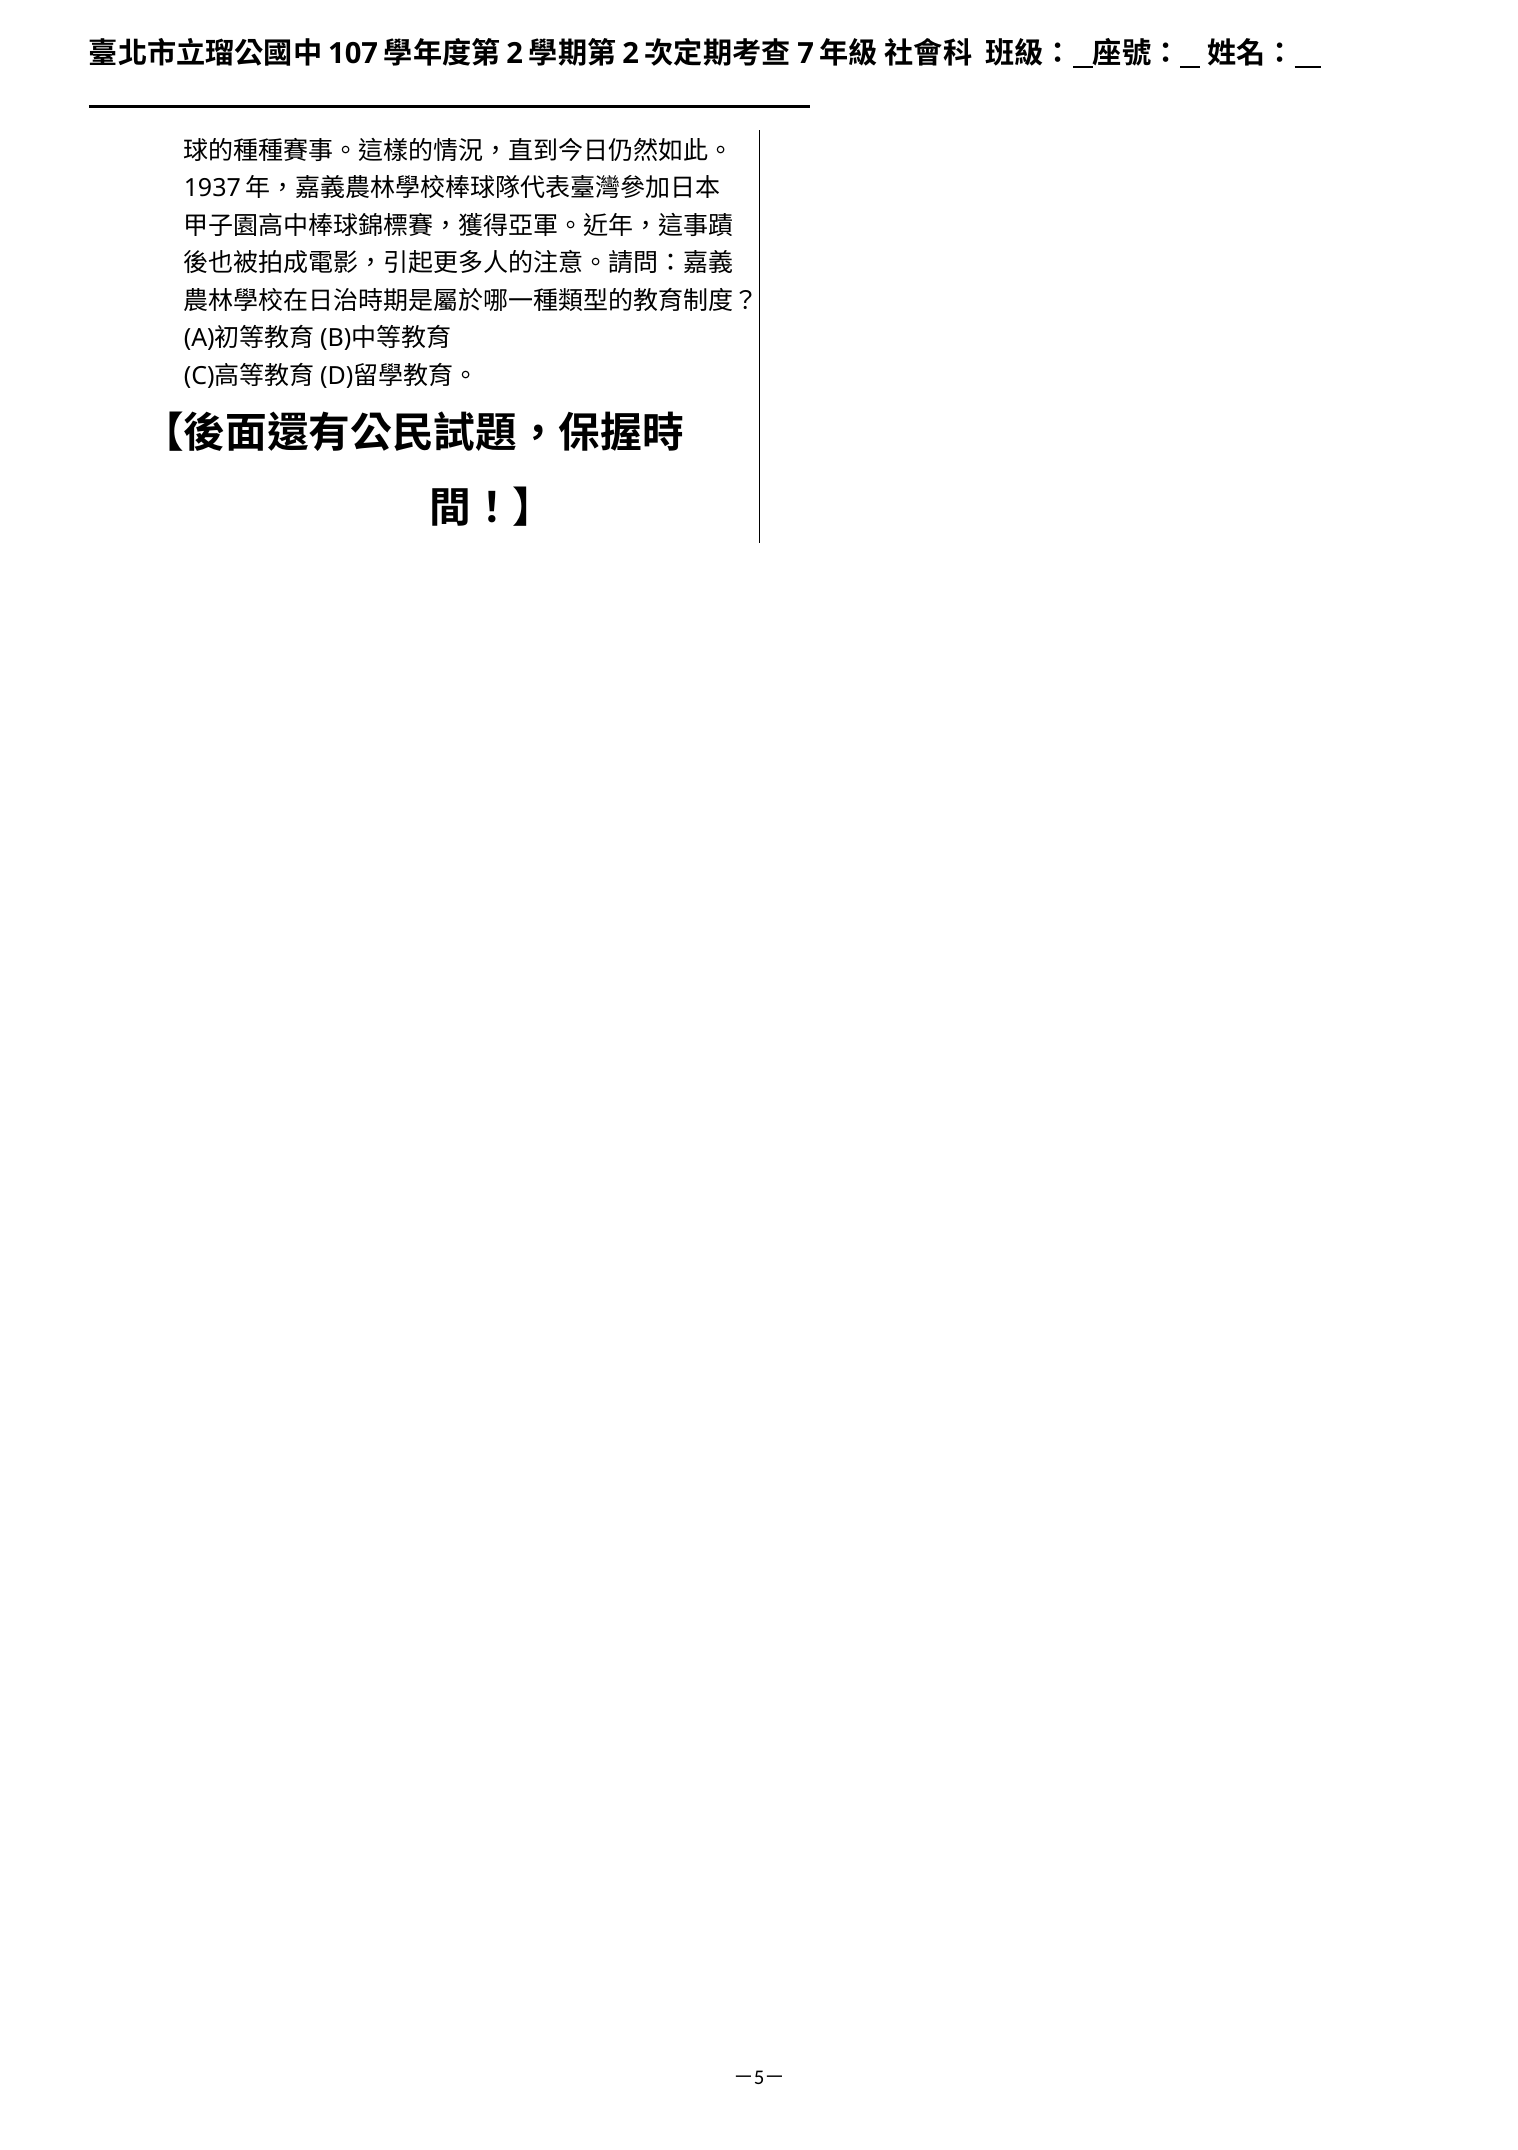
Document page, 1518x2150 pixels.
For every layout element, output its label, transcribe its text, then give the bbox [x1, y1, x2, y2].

text ( )40. 棒球在今日的臺灣有「國球」的特殊地位，從日治時期以來，有許許多多的臺灣人在生活中離不開棒球，不論是日常話題，或是生活作息，都環繞著棒球的種種賽事。這樣的情況，直到今日仍然如此。1937年，嘉義農林學校棒球隊代表臺灣參加日本甲子園高中棒球錦標賽，獲得亞軍。近年，這事蹟後也被拍成電影，引起更多人的注意。請問：嘉義農林學校在日治時期是屬於哪一種類型的教育制度？ (A)初等教育 (B)中等教育 (C)高等教育 (D)留學教育。 [89, 130, 737, 392]
text 【後面還有公民試題，保握時間！】 [89, 392, 737, 542]
